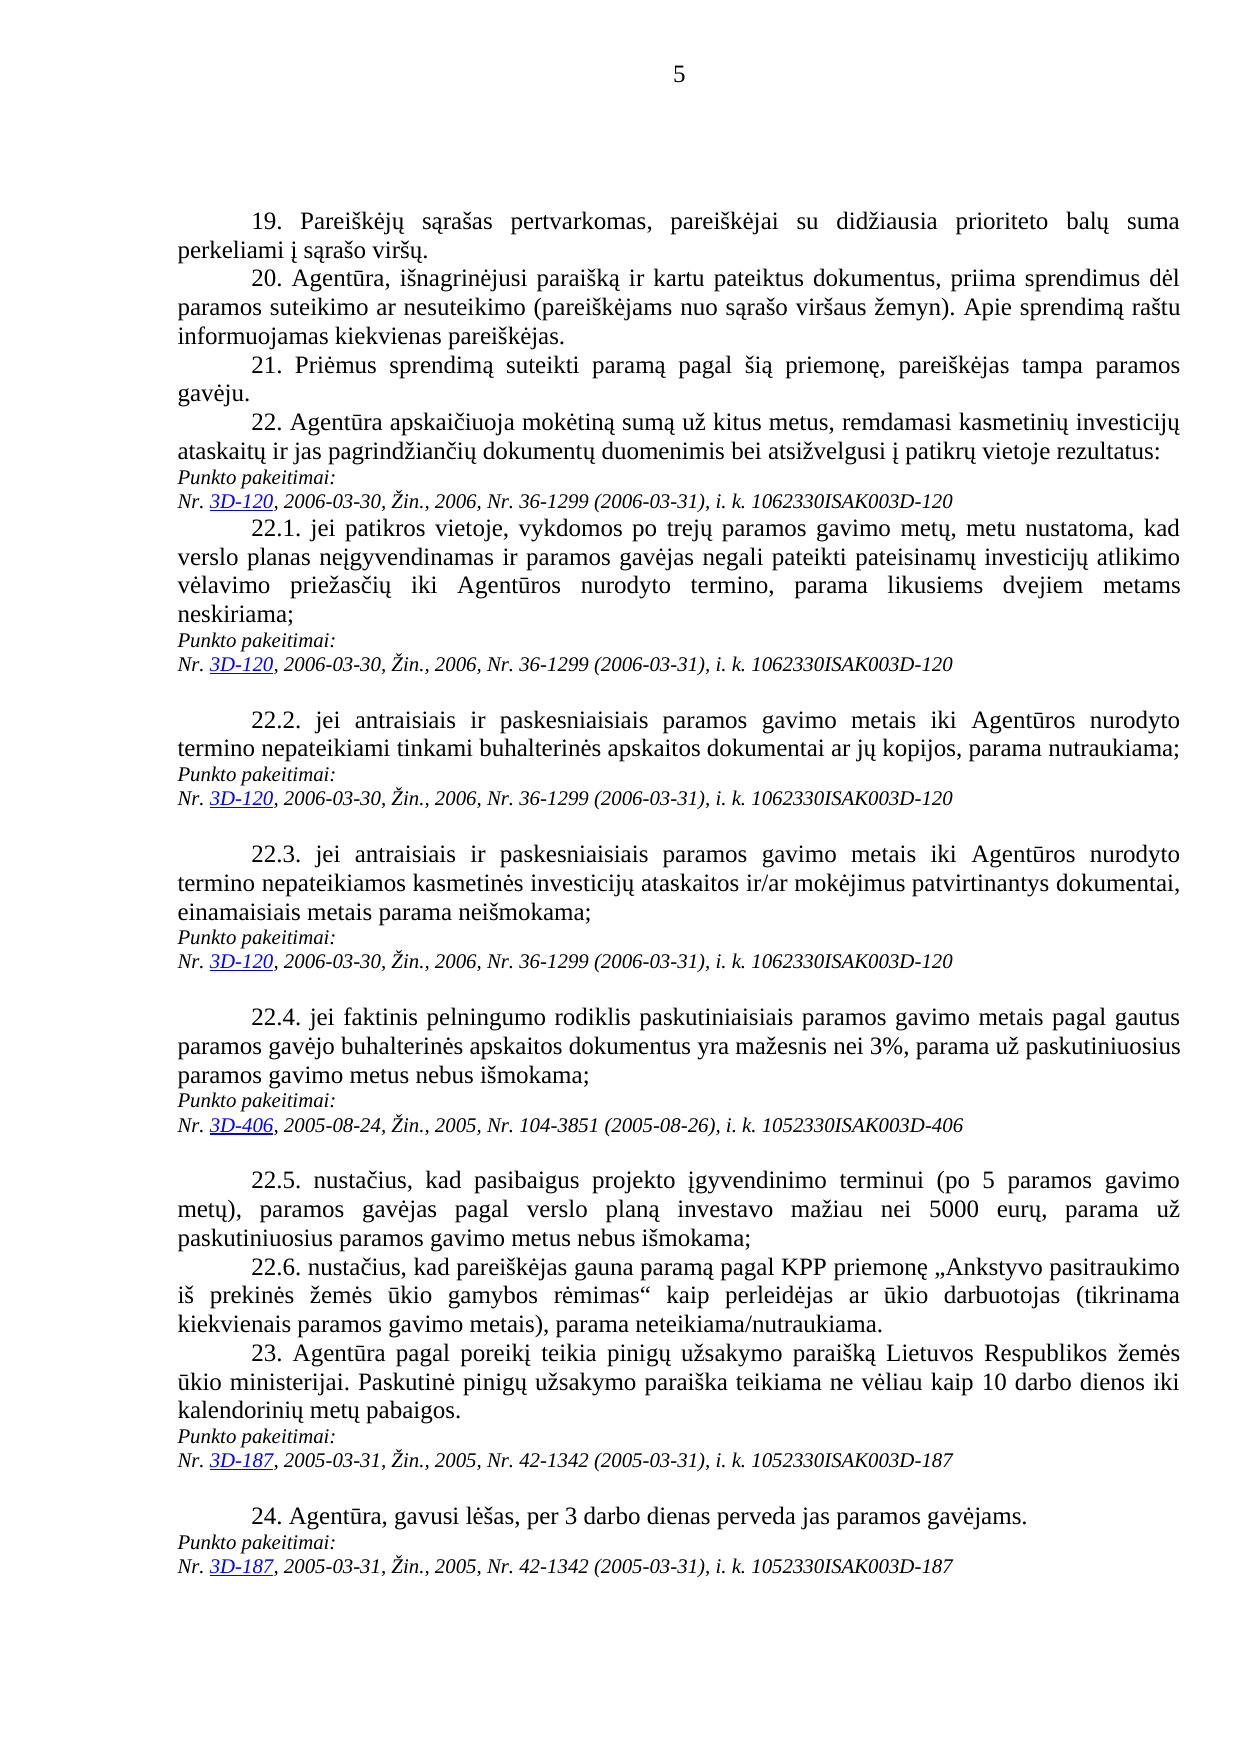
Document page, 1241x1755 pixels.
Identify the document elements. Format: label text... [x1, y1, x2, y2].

text 22.4. jei faktinis pelningumo rodiklis paskutiniaisiais paramos gavimo metais pagal gautus paramos gavėjo buhalterinės apskaitos dokumentus yra mažesnis nei 3%, parama už paskutiniuosius paramos gavimo metus nebus išmokama; [177, 1002, 1181, 1088]
text 22. Agentūra apskaičiuoja mokėtiną sumą už kitus metus, remdamasi kasmetinių investicijų ataskaitų ir jas pagrindžiančių dokumentų duomenimis bei atsižvelgusi į patikrų vietoje rezultatus: [177, 407, 1181, 465]
text Punkto pakeitimai: [177, 762, 1181, 786]
text Nr. 3D-187, 2005-03-31, Žin., 2005, Nr. 42-1342 (2005-03-31), i. k. 1052330ISAK003D-187 [177, 1448, 1181, 1472]
text Punkto pakeitimai: [177, 465, 1181, 489]
text Punkto pakeitimai: [177, 925, 1181, 949]
text Nr. 3D-120, 2006-03-30, Žin., 2006, Nr. 36-1299 (2006-03-31), i. k. 1062330ISAK003D-120 [177, 652, 1181, 676]
text 22.6. nustačius, kad pareiškėjas gauna paramą pagal KPP priemonę „Ankstyvo pasitraukimo iš prekinės žemės ūkio gamybos rėmimas“ kaip perleidėjas ar ūkio darbuotojas (tikrinama kiekvienais paramos gavimo metais), parama neteikiama/nutraukiama. [177, 1252, 1181, 1338]
text 23. Agentūra pagal poreikį teikia pinigų užsakymo paraišką Lietuvos Respublikos žemės ūkio ministerijai. Paskutinė pinigų užsakymo paraiška teikiama ne vėliau kaip 10 darbo dienos iki kalendorinių metų pabaigos. [177, 1338, 1181, 1424]
text 22.5. nustačius, kad pasibaigus projekto įgyvendinimo terminui (po 5 paramos gavimo metų), paramos gavėjas pagal verslo planą investavo mažiau nei 5000 eurų, parama už paskutiniuosius paramos gavimo metus nebus išmokama; [177, 1165, 1181, 1252]
text 22.2. jei antraisiais ir paskesniaisiais paramos gavimo metais iki Agentūros nurodyto termino nepateikiami tinkami buhalterinės apskaitos dokumentai ar jų kopijos, parama nutraukiama; [177, 705, 1181, 762]
text Nr. 3D-406, 2005-08-24, Žin., 2005, Nr. 104-3851 (2005-08-26), i. k. 1052330ISAK003D-406 [177, 1112, 1181, 1137]
text 20. Agentūra, išnagrinėjusi paraišką ir kartu pateiktus dokumentus, priima sprendimus dėl paramos suteikimo ar nesuteikimo (pareiškėjams nuo sąrašo viršaus žemyn). Apie sprendimą raštu informuojamas kiekvienas pareiškėjas. [177, 263, 1181, 350]
text Punkto pakeitimai: [177, 1424, 1181, 1448]
text Nr. 3D-187, 2005-03-31, Žin., 2005, Nr. 42-1342 (2005-03-31), i. k. 1052330ISAK003D-187 [177, 1554, 1181, 1578]
text 19. Pareiškėjų sąrašas pertvarkomas, pareiškėjai su didžiausia prioriteto balų suma perkeliami į sąrašo viršų. [177, 206, 1181, 263]
text Punkto pakeitimai: [177, 1530, 1181, 1554]
text 22.3. jei antraisiais ir paskesniaisiais paramos gavimo metais iki Agentūros nurodyto termino nepateikiamos kasmetinės investicijų ataskaitos ir/ar mokėjimus patvirtinantys dokumentai, einamaisiais metais parama neišmokama; [177, 839, 1181, 925]
text Punkto pakeitimai: [177, 628, 1181, 652]
text 21. Priėmus sprendimą suteikti paramą pagal šią priemonę, pareiškėjas tampa paramos gavėju. [177, 350, 1181, 407]
text 22.1. jei patikros vietoje, vykdomos po trejų paramos gavimo metų, metu nustatoma, kad verslo planas neįgyvendinamas ir paramos gavėjas negali pateikti pateisinamų investicijų atlikimo vėlavimo priežasčių iki Agentūros nurodyto termino, parama likusiems dvejiem metams neskiriama; [177, 513, 1181, 628]
text 24. Agentūra, gavusi lėšas, per 3 darbo dienas perveda jas paramos gavėjams. [177, 1501, 1181, 1530]
text Punkto pakeitimai: [177, 1088, 1181, 1112]
text Nr. 3D-120, 2006-03-30, Žin., 2006, Nr. 36-1299 (2006-03-31), i. k. 1062330ISAK003D-120 [177, 489, 1181, 513]
text Nr. 3D-120, 2006-03-30, Žin., 2006, Nr. 36-1299 (2006-03-31), i. k. 1062330ISAK003D-120 [177, 949, 1181, 973]
text Nr. 3D-120, 2006-03-30, Žin., 2006, Nr. 36-1299 (2006-03-31), i. k. 1062330ISAK003D-120 [177, 786, 1181, 810]
